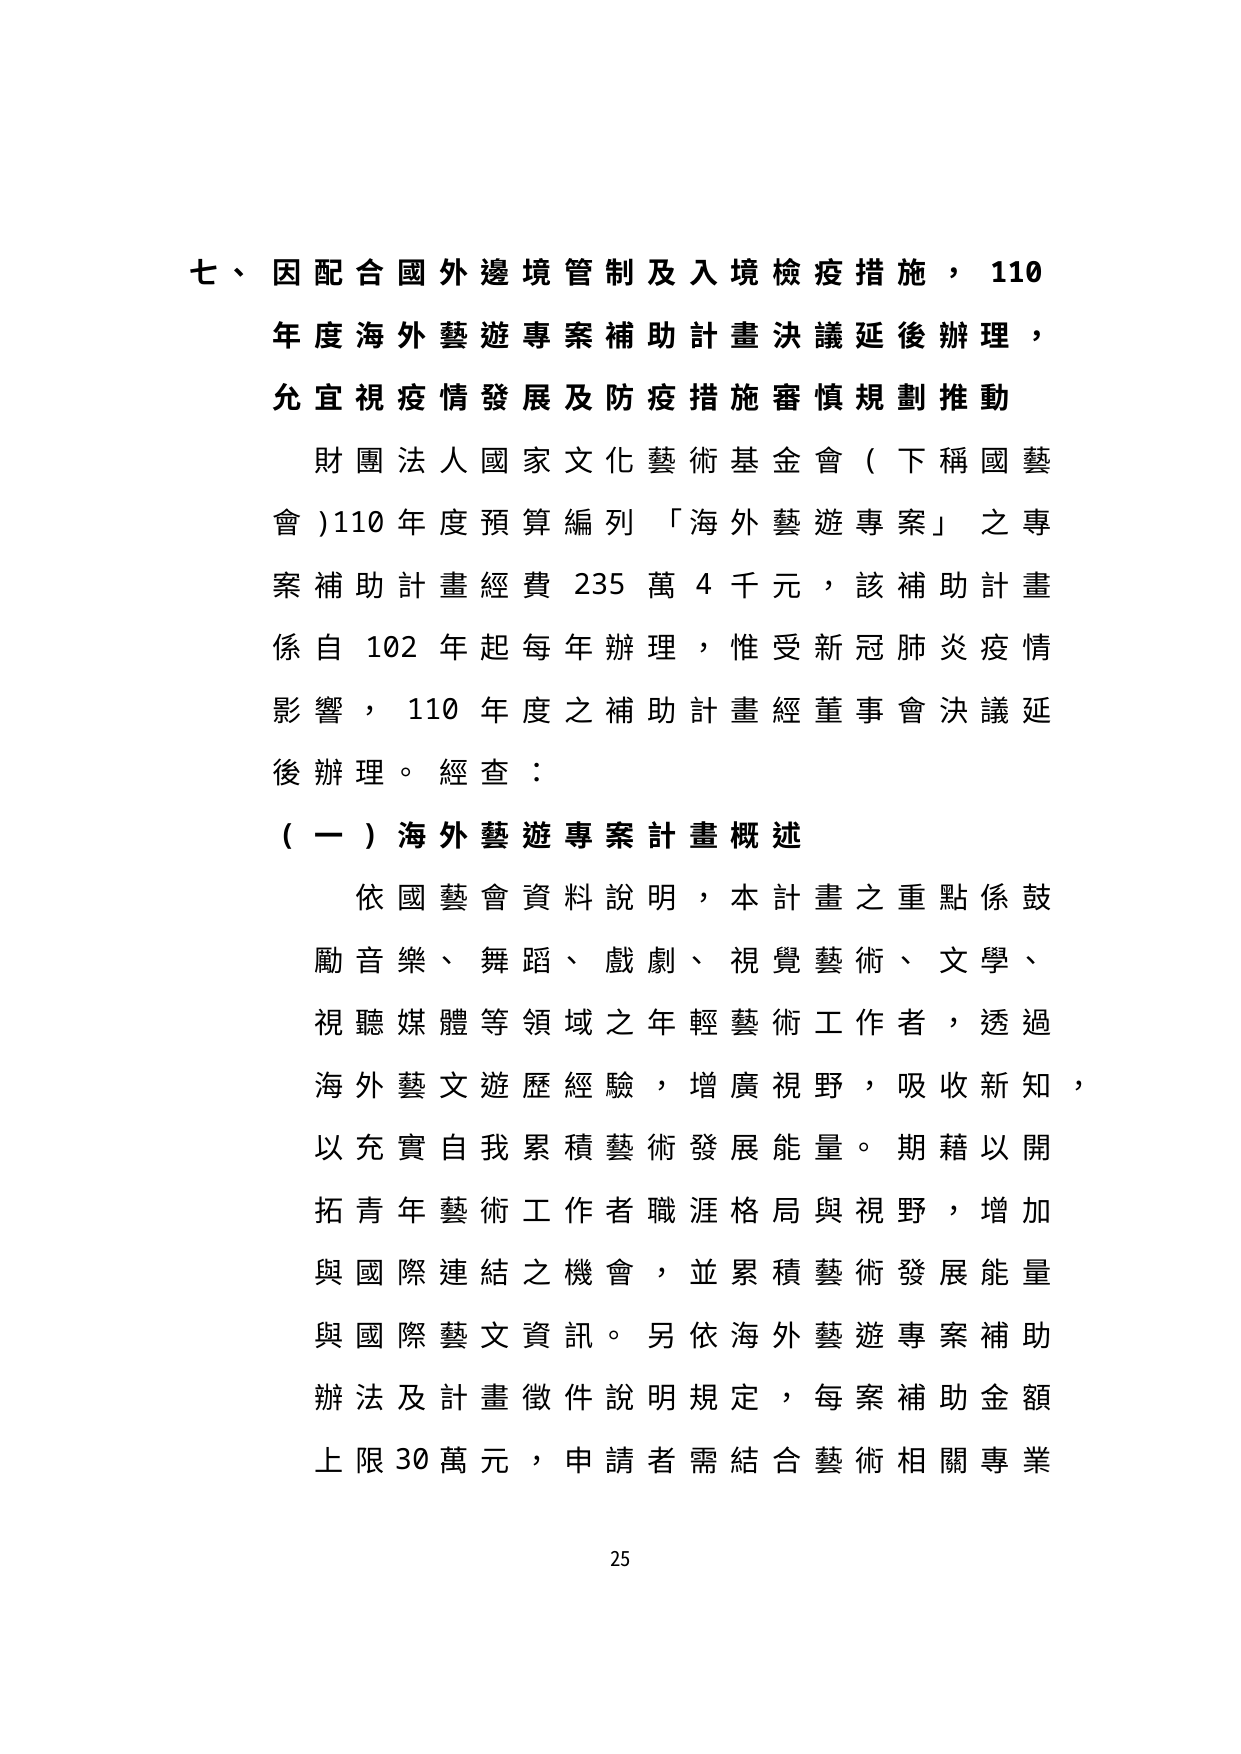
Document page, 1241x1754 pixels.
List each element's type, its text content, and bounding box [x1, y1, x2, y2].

text (一)海外藝遊專案計畫概述 [242, 792, 1058, 854]
text 財團法人國家文化藝術基金會(下稱國藝會)110年度預算編列「海外藝遊專案」之專案補助計畫經費235萬4千元，該補助計畫係自102年起每年辦理，惟受新冠肺炎疫情影響，110年度之補助計畫經董事會決議延後辦理。經查： [242, 417, 1058, 792]
text 七、因配合國外邊境管制及入境檢疫措施，110年度海外藝遊專案補助計畫決議延後辦理，允宜視疫情發展及防疫措施審慎規劃推動 [183, 229, 1058, 417]
text 依國藝會資料說明，本計畫之重點係鼓勵音樂、舞蹈、戲劇、視覺藝術、文學、視聽媒體等領域之年輕藝術工作者，透過海外藝文遊歷經驗，增廣視野，吸收新知，以充實自我累積藝術發展能量。期藉以開拓青年藝術工作者職涯格局與視野，增加與國際連結之機會，並累積藝術發展能量與國際藝文資訊。另依海外藝遊專案補助辦法及計畫徵件說明規定，每案補助金額上限30萬元，申請者需結合藝術相關專業自行規劃至少30天之海外行程，遊歷內容聚焦與藝術相關，回國後另須提供成果報告及相關資料，並安排校園或相關單位之分享會。 [271, 854, 1058, 1479]
